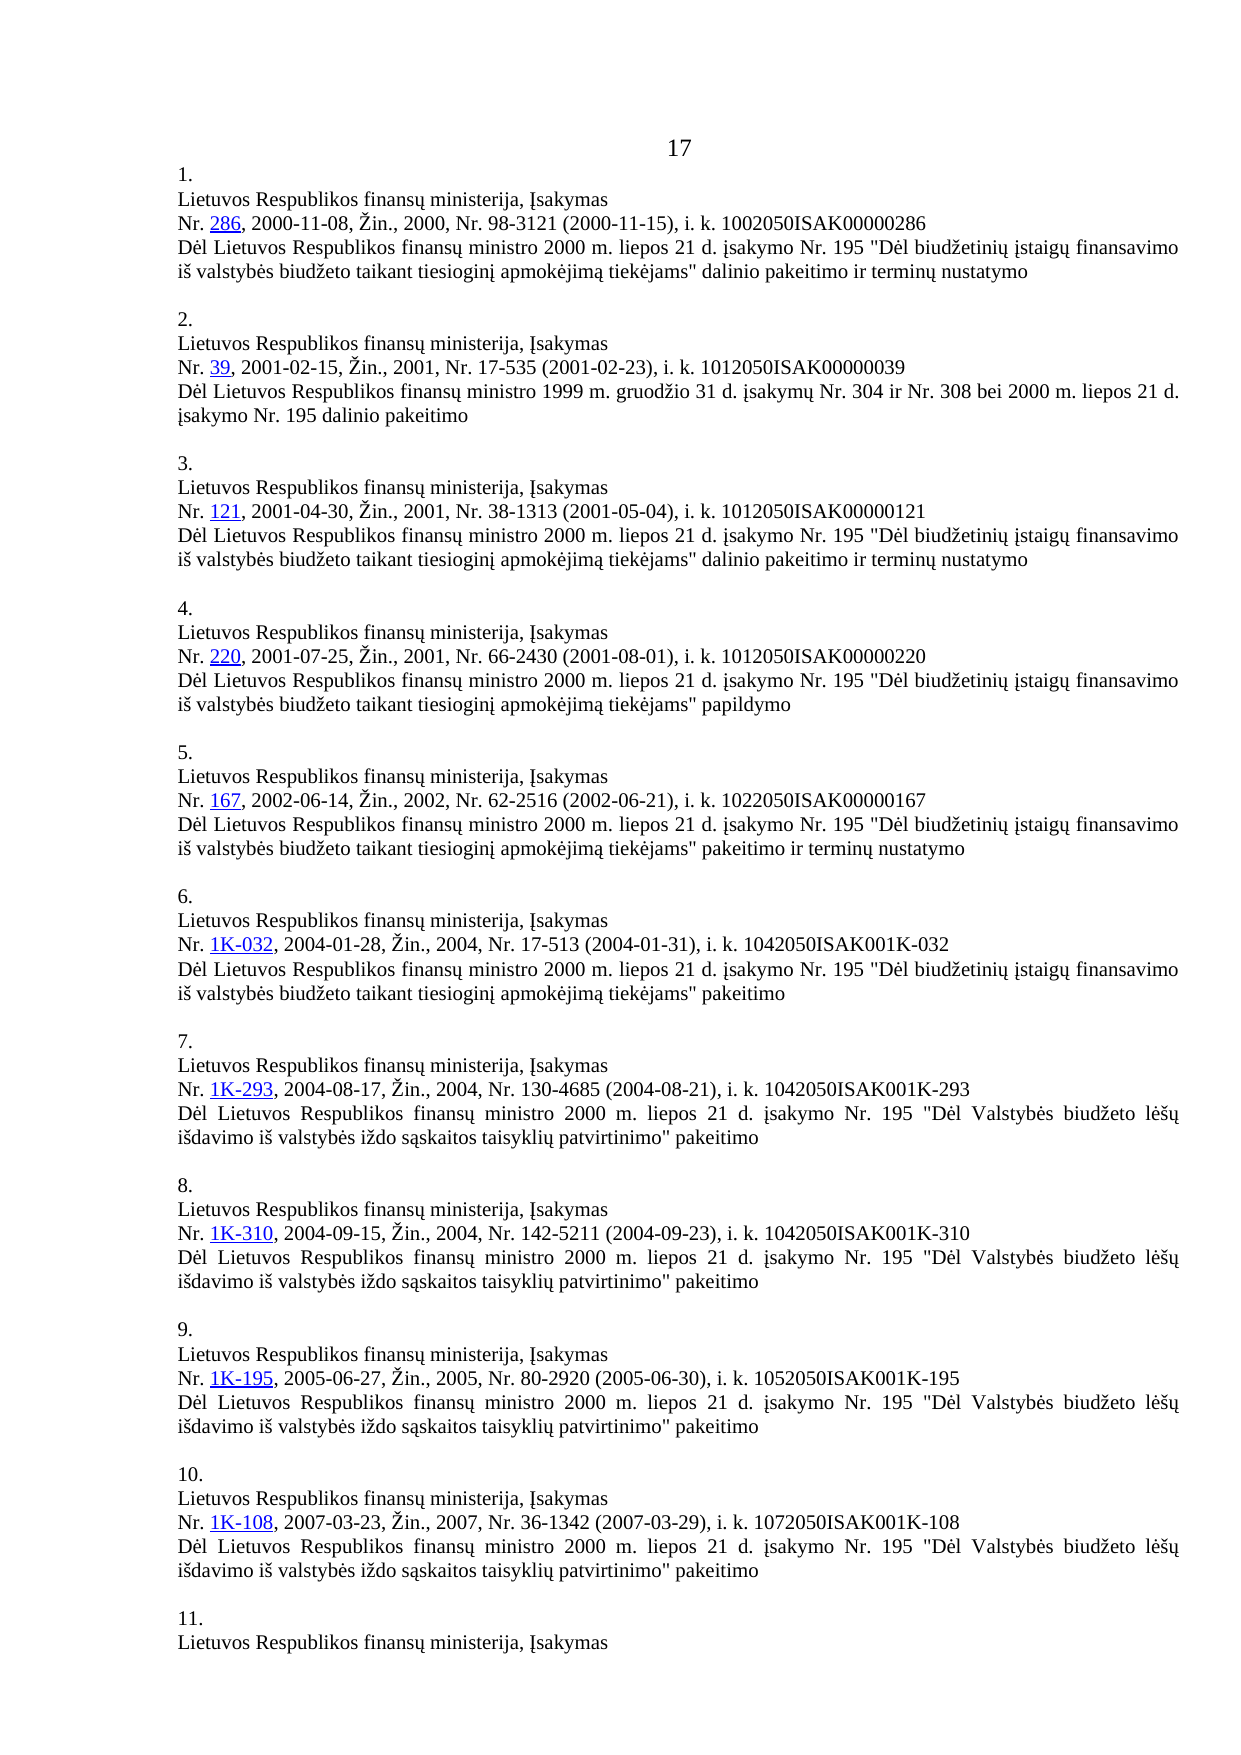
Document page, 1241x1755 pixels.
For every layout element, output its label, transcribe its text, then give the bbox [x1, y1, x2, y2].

text Lietuvos Respublikos finansų ministerija, Įsakymas [177, 764, 1181, 788]
text Lietuvos Respublikos finansų ministerija, Įsakymas [177, 1197, 1181, 1221]
text Nr. 39, 2001-02-15, Žin., 2001, Nr. 17-535 (2001-02-23), i. k. 1012050ISAK00000039 [177, 355, 1181, 379]
text 5. [177, 740, 1181, 764]
text 7. [177, 1029, 1181, 1053]
text 6. [177, 884, 1181, 908]
text Nr. 1K-293, 2004-08-17, Žin., 2004, Nr. 130-4685 (2004-08-21), i. k. 1042050ISAK001K-293 [177, 1077, 1181, 1101]
text 1. [177, 162, 1181, 186]
text Lietuvos Respublikos finansų ministerija, Įsakymas [177, 1053, 1181, 1077]
text Nr. 1K-310, 2004-09-15, Žin., 2004, Nr. 142-5211 (2004-09-23), i. k. 1042050ISAK001K-310 [177, 1221, 1181, 1245]
text Nr. 286, 2000-11-08, Žin., 2000, Nr. 98-3121 (2000-11-15), i. k. 1002050ISAK00000286 [177, 211, 1181, 234]
text Dėl Lietuvos Respublikos finansų ministro 2000 m. liepos 21 d. įsakymo Nr. 195 "Dėl Valstybės biudžeto lėšų išdavimo iš valstybės iždo sąskaitos taisyklių patvirtinimo" pakeitimo [177, 1101, 1181, 1149]
text 8. [177, 1173, 1181, 1197]
text Nr. 220, 2001-07-25, Žin., 2001, Nr. 66-2430 (2001-08-01), i. k. 1012050ISAK00000220 [177, 644, 1181, 668]
text Dėl Lietuvos Respublikos finansų ministro 2000 m. liepos 21 d. įsakymo Nr. 195 "Dėl biudžetinių įstaigų finansavimo iš valstybės biudžeto taikant tiesioginį apmokėjimą tiekėjams" dalinio pakeitimo ir terminų nustatymo [177, 523, 1181, 571]
text Lietuvos Respublikos finansų ministerija, Įsakymas [177, 186, 1181, 211]
text Nr. 121, 2001-04-30, Žin., 2001, Nr. 38-1313 (2001-05-04), i. k. 1012050ISAK00000121 [177, 499, 1181, 523]
text Nr. 1K-195, 2005-06-27, Žin., 2005, Nr. 80-2920 (2005-06-30), i. k. 1052050ISAK001K-195 [177, 1366, 1181, 1389]
text Dėl Lietuvos Respublikos finansų ministro 2000 m. liepos 21 d. įsakymo Nr. 195 "Dėl biudžetinių įstaigų finansavimo iš valstybės biudžeto taikant tiesioginį apmokėjimą tiekėjams" papildymo [177, 668, 1181, 716]
text Dėl Lietuvos Respublikos finansų ministro 2000 m. liepos 21 d. įsakymo Nr. 195 "Dėl biudžetinių įstaigų finansavimo iš valstybės biudžeto taikant tiesioginį apmokėjimą tiekėjams" dalinio pakeitimo ir terminų nustatymo [177, 234, 1181, 283]
text 11. [177, 1606, 1181, 1630]
text Lietuvos Respublikos finansų ministerija, Įsakymas [177, 331, 1181, 355]
text Nr. 1K-032, 2004-01-28, Žin., 2004, Nr. 17-513 (2004-01-31), i. k. 1042050ISAK001K-032 [177, 932, 1181, 956]
text Lietuvos Respublikos finansų ministerija, Įsakymas [177, 1341, 1181, 1366]
text Lietuvos Respublikos finansų ministerija, Įsakymas [177, 1486, 1181, 1510]
text 10. [177, 1462, 1181, 1486]
text Nr. 167, 2002-06-14, Žin., 2002, Nr. 62-2516 (2002-06-21), i. k. 1022050ISAK00000167 [177, 788, 1181, 812]
text Dėl Lietuvos Respublikos finansų ministro 1999 m. gruodžio 31 d. įsakymų Nr. 304 ir Nr. 308 bei 2000 m. liepos 21 d. įsakymo Nr. 195 dalinio pakeitimo [177, 379, 1181, 427]
text 4. [177, 596, 1181, 619]
text 3. [177, 451, 1181, 475]
text Dėl Lietuvos Respublikos finansų ministro 2000 m. liepos 21 d. įsakymo Nr. 195 "Dėl Valstybės biudžeto lėšų išdavimo iš valstybės iždo sąskaitos taisyklių patvirtinimo" pakeitimo [177, 1389, 1181, 1438]
text Lietuvos Respublikos finansų ministerija, Įsakymas [177, 475, 1181, 499]
text Lietuvos Respublikos finansų ministerija, Įsakymas [177, 1630, 1181, 1654]
text Dėl Lietuvos Respublikos finansų ministro 2000 m. liepos 21 d. įsakymo Nr. 195 "Dėl Valstybės biudžeto lėšų išdavimo iš valstybės iždo sąskaitos taisyklių patvirtinimo" pakeitimo [177, 1245, 1181, 1293]
text Dėl Lietuvos Respublikos finansų ministro 2000 m. liepos 21 d. įsakymo Nr. 195 "Dėl Valstybės biudžeto lėšų išdavimo iš valstybės iždo sąskaitos taisyklių patvirtinimo" pakeitimo [177, 1534, 1181, 1582]
text 2. [177, 307, 1181, 331]
text Lietuvos Respublikos finansų ministerija, Įsakymas [177, 619, 1181, 644]
text Nr. 1K-108, 2007-03-23, Žin., 2007, Nr. 36-1342 (2007-03-29), i. k. 1072050ISAK001K-108 [177, 1510, 1181, 1534]
text Dėl Lietuvos Respublikos finansų ministro 2000 m. liepos 21 d. įsakymo Nr. 195 "Dėl biudžetinių įstaigų finansavimo iš valstybės biudžeto taikant tiesioginį apmokėjimą tiekėjams" pakeitimo [177, 956, 1181, 1004]
text 9. [177, 1317, 1181, 1341]
text Lietuvos Respublikos finansų ministerija, Įsakymas [177, 908, 1181, 932]
text Dėl Lietuvos Respublikos finansų ministro 2000 m. liepos 21 d. įsakymo Nr. 195 "Dėl biudžetinių įstaigų finansavimo iš valstybės biudžeto taikant tiesioginį apmokėjimą tiekėjams" pakeitimo ir terminų nustatymo [177, 812, 1181, 860]
